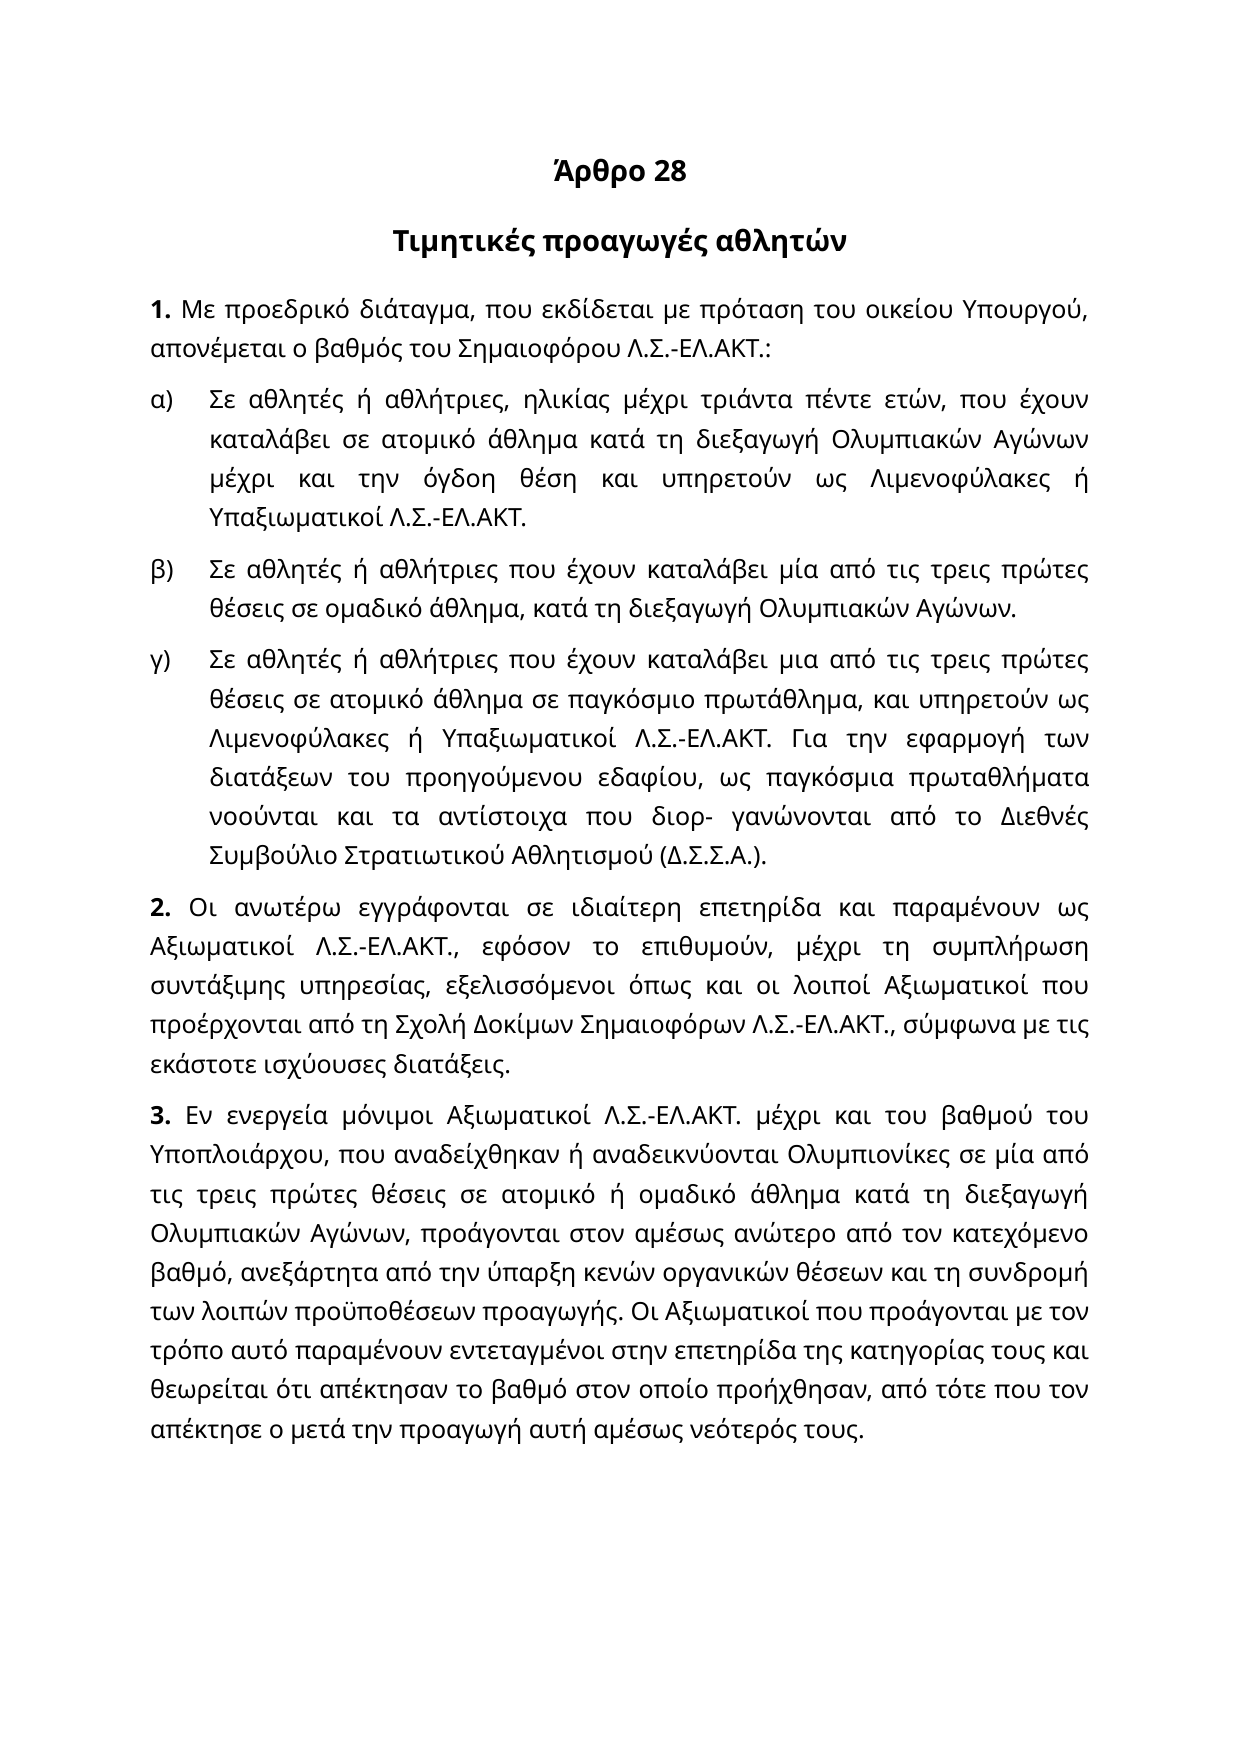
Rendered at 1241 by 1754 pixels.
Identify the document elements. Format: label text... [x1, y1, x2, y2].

list γ) Σε αθλητές ή αθλήτριες που έχουν καταλάβει μια από τις τρεις πρώτες θέσεις σε ατομικό άθλημα σε παγκόσμιο πρωτάθλημα, και υπηρετούν ως Λιμενοφύλακες ή Υπαξιωματικοί Λ.Σ.-ΕΛ.ΑΚΤ. Για την εφαρμογή των διατάξεων του προηγούμενου εδαφίου, ως παγκόσμια πρωταθλήματα νοούνται και τα αντίστοιχα που διορ- γανώνονται από το Διεθνές Συμβούλιο Στρατιωτικού Αθλητισμού (Δ.Σ.Σ.Α.). [150, 642, 1090, 872]
text 2. Οι ανωτέρω εγγράφονται σε ιδιαίτερη επετηρίδα και παραμένουν ως Αξιωματικοί Λ.Σ.-ΕΛ.ΑΚΤ., εφόσον το επιθυμούν, μέχρι τη συμπλήρωση συντάξιμης υπηρεσίας, εξελισσόμενοι όπως και οι λοιποί Αξιωματικοί που προέρχονται από τη Σχολή Δοκίμων Σημαιοφόρων Λ.Σ.-ΕΛ.ΑΚΤ., σύμφωνα με τις εκάστοτε ισχύουσες διατάξεις. [150, 889, 1090, 1080]
text 1. Με προεδρικό διάταγμα, που εκδίδεται με πρόταση του οικείου Υπουργού, απονέμεται ο βαθμός του Σημαιοφόρου Λ.Σ.-ΕΛ.ΑΚΤ.: [150, 291, 1090, 364]
list α) Σε αθλητές ή αθλήτριες, ηλικίας μέχρι τριάντα πέντε ετών, που έχουν καταλάβει σε ατομικό άθλημα κατά τη διεξαγωγή Ολυμπιακών Αγώνων μέχρι και την όγδοη θέση και υπηρετούν ως Λιμενοφύλακες ή Υπαξιωματικοί Λ.Σ.-ΕΛ.ΑΚΤ. [150, 382, 1090, 534]
subtitle Τιμητικές προαγωγές αθλητών [150, 221, 1090, 260]
subtitle Άρθρο 28 [150, 150, 1090, 190]
list β) Σε αθλητές ή αθλήτριες που έχουν καταλάβει μία από τις τρεις πρώτες θέσεις σε ομαδικό άθλημα, κατά τη διεξαγωγή Ολυμπιακών Αγώνων. [150, 551, 1090, 624]
text 3. Εν ενεργεία μόνιμοι Αξιωματικοί Λ.Σ.-ΕΛ.ΑΚΤ. μέχρι και του βαθμού του Υποπλοιάρχου, που αναδείχθηκαν ή αναδεικνύονται Ολυμπιονίκες σε μία από τις τρεις πρώτες θέσεις σε ατομικό ή ομαδικό άθλημα κατά τη διεξαγωγή Ολυμπιακών Αγώνων, προάγονται στον αμέσως ανώτερο από τον κατεχόμενο βαθμό, ανεξάρτητα από την ύπαρξη κενών οργανικών θέσεων και τη συνδρομή των λοιπών προϋποθέσεων προαγωγής. Οι Αξιωματικοί που προάγονται με τον τρόπο αυτό παραμένουν εντεταγμένοι στην επετηρίδα της κατηγορίας τους και θεωρείται ότι απέκτησαν το βαθμό στον οποίο προήχθησαν, από τότε που τον απέκτησε ο μετά την προαγωγή αυτή αμέσως νεότερός τους. [150, 1098, 1090, 1445]
